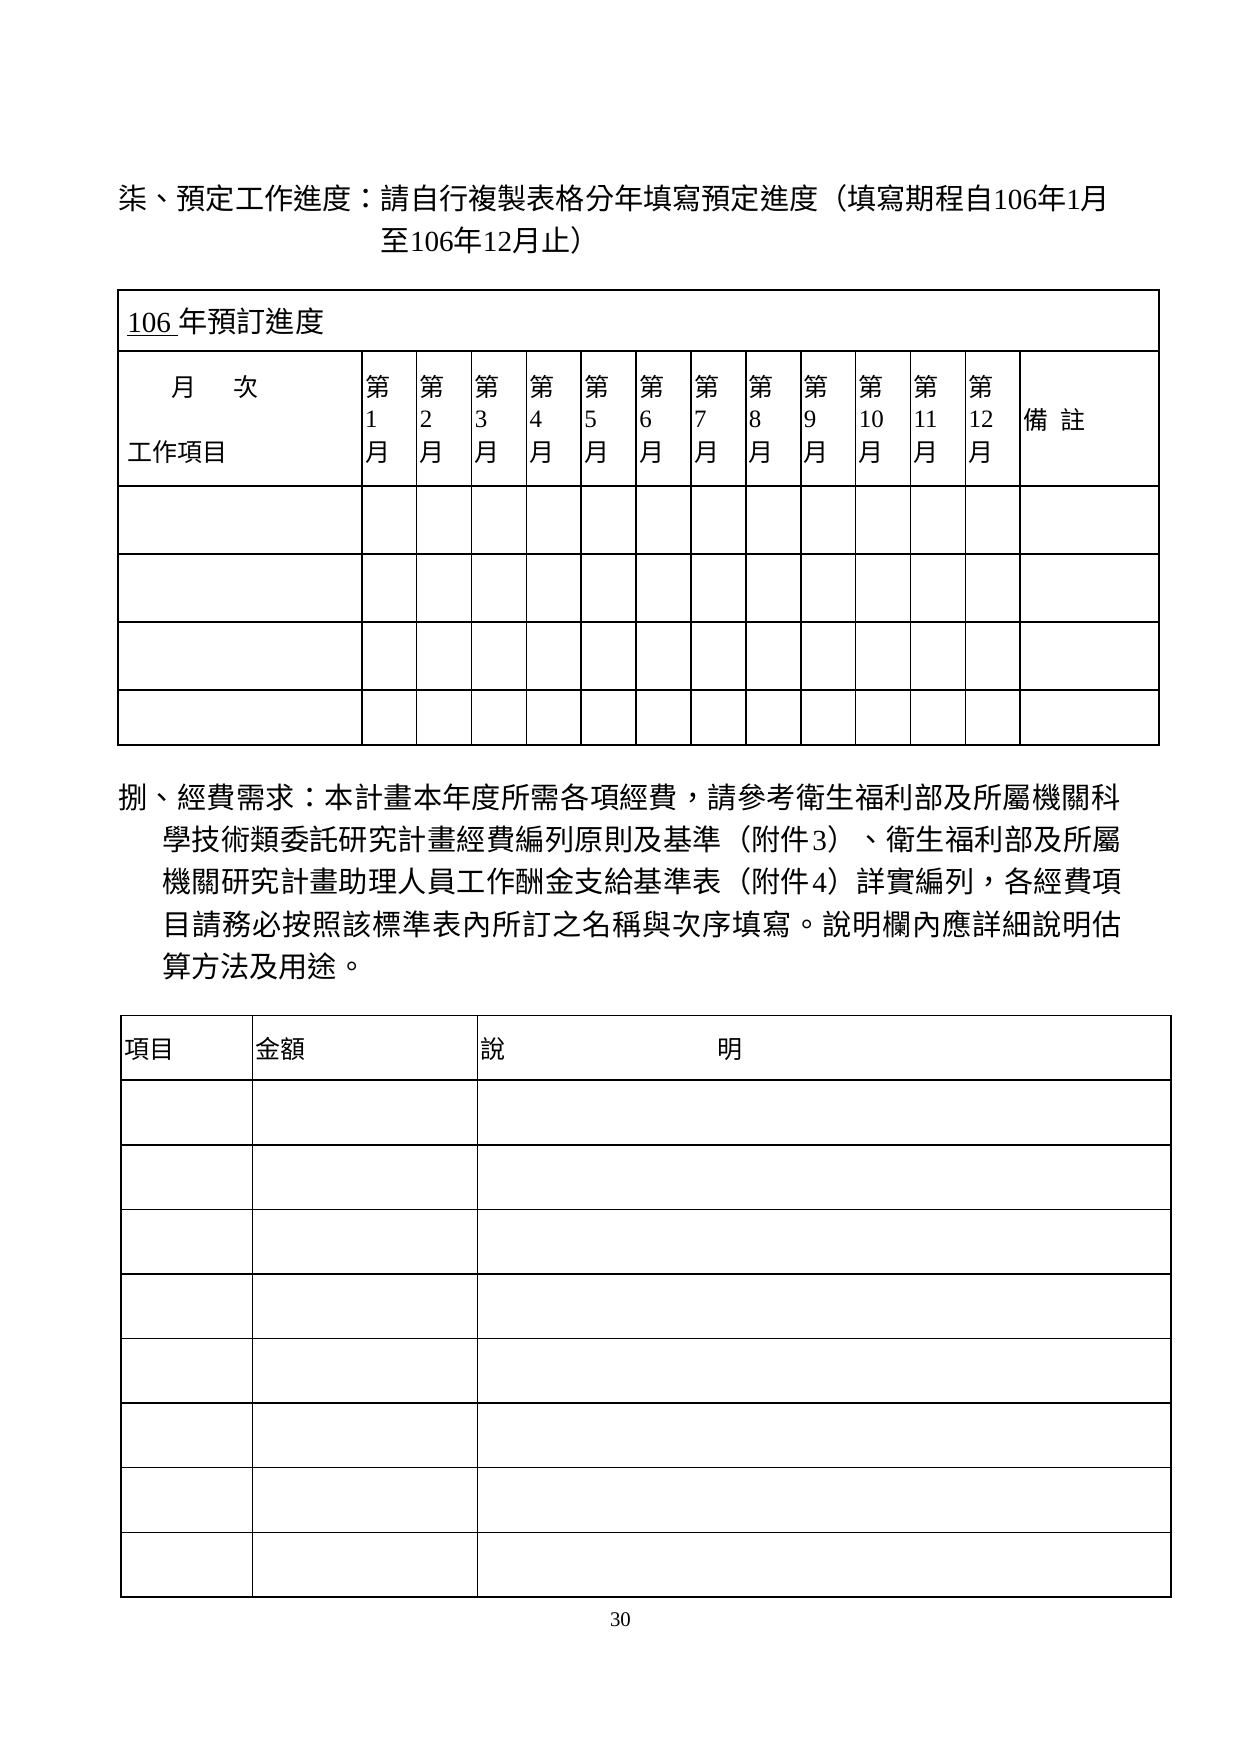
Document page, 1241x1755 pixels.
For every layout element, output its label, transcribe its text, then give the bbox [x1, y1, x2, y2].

table_cell [856, 623, 910, 689]
table_cell [478, 1404, 1170, 1467]
table_cell [1021, 623, 1158, 689]
table_cell [692, 555, 745, 621]
table_cell [1021, 691, 1158, 744]
table_cell [122, 1081, 252, 1144]
table_cell 月 次 工作項目 [119, 352, 361, 485]
table_cell [637, 623, 690, 689]
table_cell 第 1 月 [363, 352, 416, 485]
table_cell [472, 691, 526, 744]
table_cell 第 9 月 [802, 352, 855, 485]
table_cell [119, 487, 361, 553]
table_cell [911, 555, 965, 621]
table_cell [478, 1081, 1170, 1144]
text 至106年12月止） [180, 218, 1122, 260]
table_cell 第 7 月 [692, 352, 745, 485]
table_cell [363, 555, 416, 621]
table_cell [582, 623, 635, 689]
table_cell [363, 691, 416, 744]
table_cell [478, 1468, 1170, 1531]
table_cell 第 6 月 [637, 352, 690, 485]
text 柒、預定工作進度：請自行複製表格分年填寫預定進度（填寫期程自106年1月 [118, 176, 1122, 218]
table_cell [582, 487, 635, 553]
table_cell [911, 487, 965, 553]
table_cell [637, 487, 690, 553]
table_cell [527, 487, 580, 553]
table_cell [802, 691, 855, 744]
table_cell [253, 1146, 477, 1208]
table_cell [692, 623, 745, 689]
table_cell [856, 555, 910, 621]
table_cell 第 11 月 [911, 352, 965, 485]
table_cell 第 2 月 [417, 352, 471, 485]
table_cell [527, 691, 580, 744]
table_cell [472, 487, 526, 553]
table_cell [856, 691, 910, 744]
table_cell [802, 623, 855, 689]
table_cell [747, 623, 800, 689]
table_cell [478, 1210, 1170, 1273]
table_cell [911, 623, 965, 689]
table_cell [966, 487, 1019, 553]
table_cell [119, 623, 361, 689]
table_cell [802, 487, 855, 553]
table_cell [417, 691, 471, 744]
table_cell [122, 1468, 252, 1531]
table_cell [122, 1275, 252, 1338]
table_cell [692, 487, 745, 553]
table_cell [692, 691, 745, 744]
table_cell [253, 1468, 477, 1531]
table_cell [119, 555, 361, 621]
table_cell [417, 623, 471, 689]
table_cell [122, 1533, 252, 1596]
text 捌、經費需求：本計畫本年度所需各項經費，請參考衛生福利部及所屬機關科學技術類委託研究計畫經費編列原則及基準（附件3）、衛生福利部及所屬機關研究計畫助理人員工作酬金支給基準表（附件4）詳實編列，各經費項目請務必按照該標準表內所訂之名稱與次序填寫。說明欄內應詳細說明估算方法及用途。 [118, 774, 1122, 986]
table_cell [747, 555, 800, 621]
table_cell [802, 555, 855, 621]
table_header 106 年預訂進度 [119, 291, 1158, 350]
table_cell 第 8 月 [747, 352, 800, 485]
table_cell [253, 1339, 477, 1402]
table_cell [363, 623, 416, 689]
table_cell [478, 1339, 1170, 1402]
table_cell [527, 623, 580, 689]
table_cell [122, 1210, 252, 1273]
table_cell [253, 1404, 477, 1467]
table_cell [363, 487, 416, 553]
table_cell [478, 1533, 1170, 1596]
table_cell 第 4 月 [527, 352, 580, 485]
table_cell [417, 487, 471, 553]
table_cell [856, 487, 910, 553]
table_cell [253, 1275, 477, 1338]
table_cell [122, 1404, 252, 1467]
table_header 金額 [253, 1016, 477, 1079]
table_cell 第 5 月 [582, 352, 635, 485]
table_cell [253, 1210, 477, 1273]
table_cell [637, 555, 690, 621]
table_header 項目 [122, 1016, 252, 1079]
table_cell [747, 691, 800, 744]
table_cell [122, 1146, 252, 1208]
table_cell [253, 1081, 477, 1144]
table_cell 第 10 月 [856, 352, 910, 485]
table_cell [966, 691, 1019, 744]
table_cell 備 註 [1021, 352, 1158, 485]
table_cell [119, 691, 361, 744]
table_cell [478, 1275, 1170, 1338]
table_cell [1021, 555, 1158, 621]
table_cell 第 3 月 [472, 352, 526, 485]
table_cell [417, 555, 471, 621]
table_cell [472, 555, 526, 621]
table_cell [966, 555, 1019, 621]
table_cell [637, 691, 690, 744]
table_cell [122, 1339, 252, 1402]
table_cell [472, 623, 526, 689]
table_cell [966, 623, 1019, 689]
table_cell [1021, 487, 1158, 553]
table_cell [747, 487, 800, 553]
table_cell [527, 555, 580, 621]
table_cell [478, 1146, 1170, 1208]
table_cell 第 12 月 [966, 352, 1019, 485]
table_cell [253, 1533, 477, 1596]
table_cell [911, 691, 965, 744]
table_cell [582, 555, 635, 621]
table_header 說 明 [478, 1016, 1170, 1079]
table_cell [582, 691, 635, 744]
